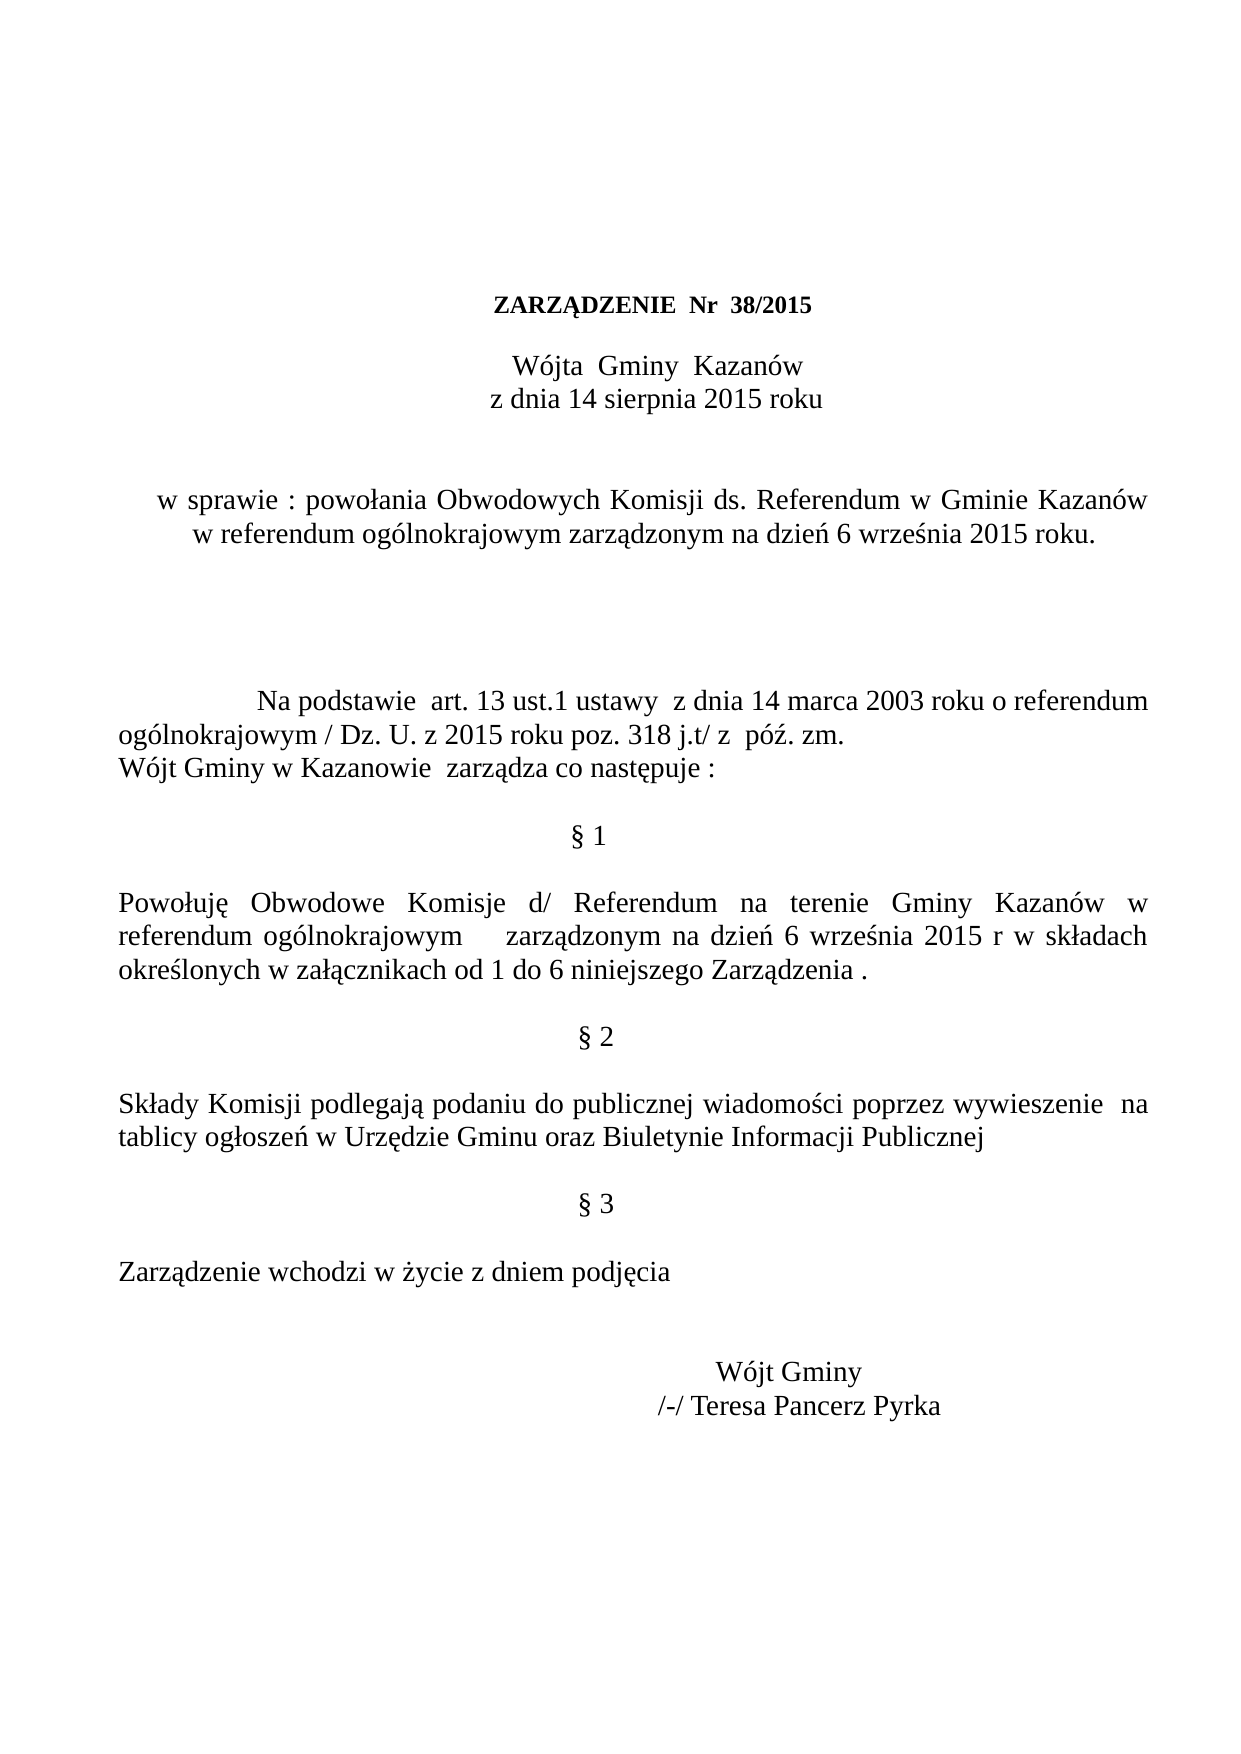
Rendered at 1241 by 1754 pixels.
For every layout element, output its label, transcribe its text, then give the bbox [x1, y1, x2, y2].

text § 3 [118, 1187, 1149, 1220]
text § 2 [118, 1019, 1149, 1052]
text ZARZĄDZENIE Nr 38/2015 [118, 291, 1149, 319]
text Wójt Gminy [118, 1354, 1149, 1388]
text Zarządzenie wchodzi w życie z dniem podjęcia [118, 1254, 1149, 1287]
text /-/ Teresa Pancerz Pyrka [118, 1388, 1149, 1421]
text Na podstawie art. 13 ust.1 ustawy z dnia 14 marca 2003 roku o referendum ogólnokrajowym / Dz. U. z 2015 roku poz. 318 j.t/ z póź. zm. [118, 683, 1149, 751]
text z dnia 14 sierpnia 2015 roku [118, 382, 1149, 415]
text w sprawie : powołania Obwodowych Komisji ds. Referendum w Gminie Kazanów w referendum ogólnokrajowym zarządzonym na dzień 6 września 2015 roku. [118, 482, 1149, 549]
text Składy Komisji podlegają podaniu do publicznej wiadomości poprzez wywieszenie na tablicy ogłoszeń w Urzędzie Gminu oraz Biuletynie Informacji Publicznej [118, 1086, 1149, 1153]
text Wójta Gminy Kazanów [118, 348, 1149, 382]
text § 1 [118, 818, 1149, 851]
text Powołuję Obwodowe Komisje d/ Referendum na terenie Gminy Kazanów w referendum ogólnokrajowym zarządzonym na dzień 6 września 2015 r w składach określonych w załącznikach od 1 do 6 niniejszego Zarządzenia . [118, 885, 1149, 985]
text Wójt Gminy w Kazanowie zarządza co następuje : [118, 751, 1149, 784]
